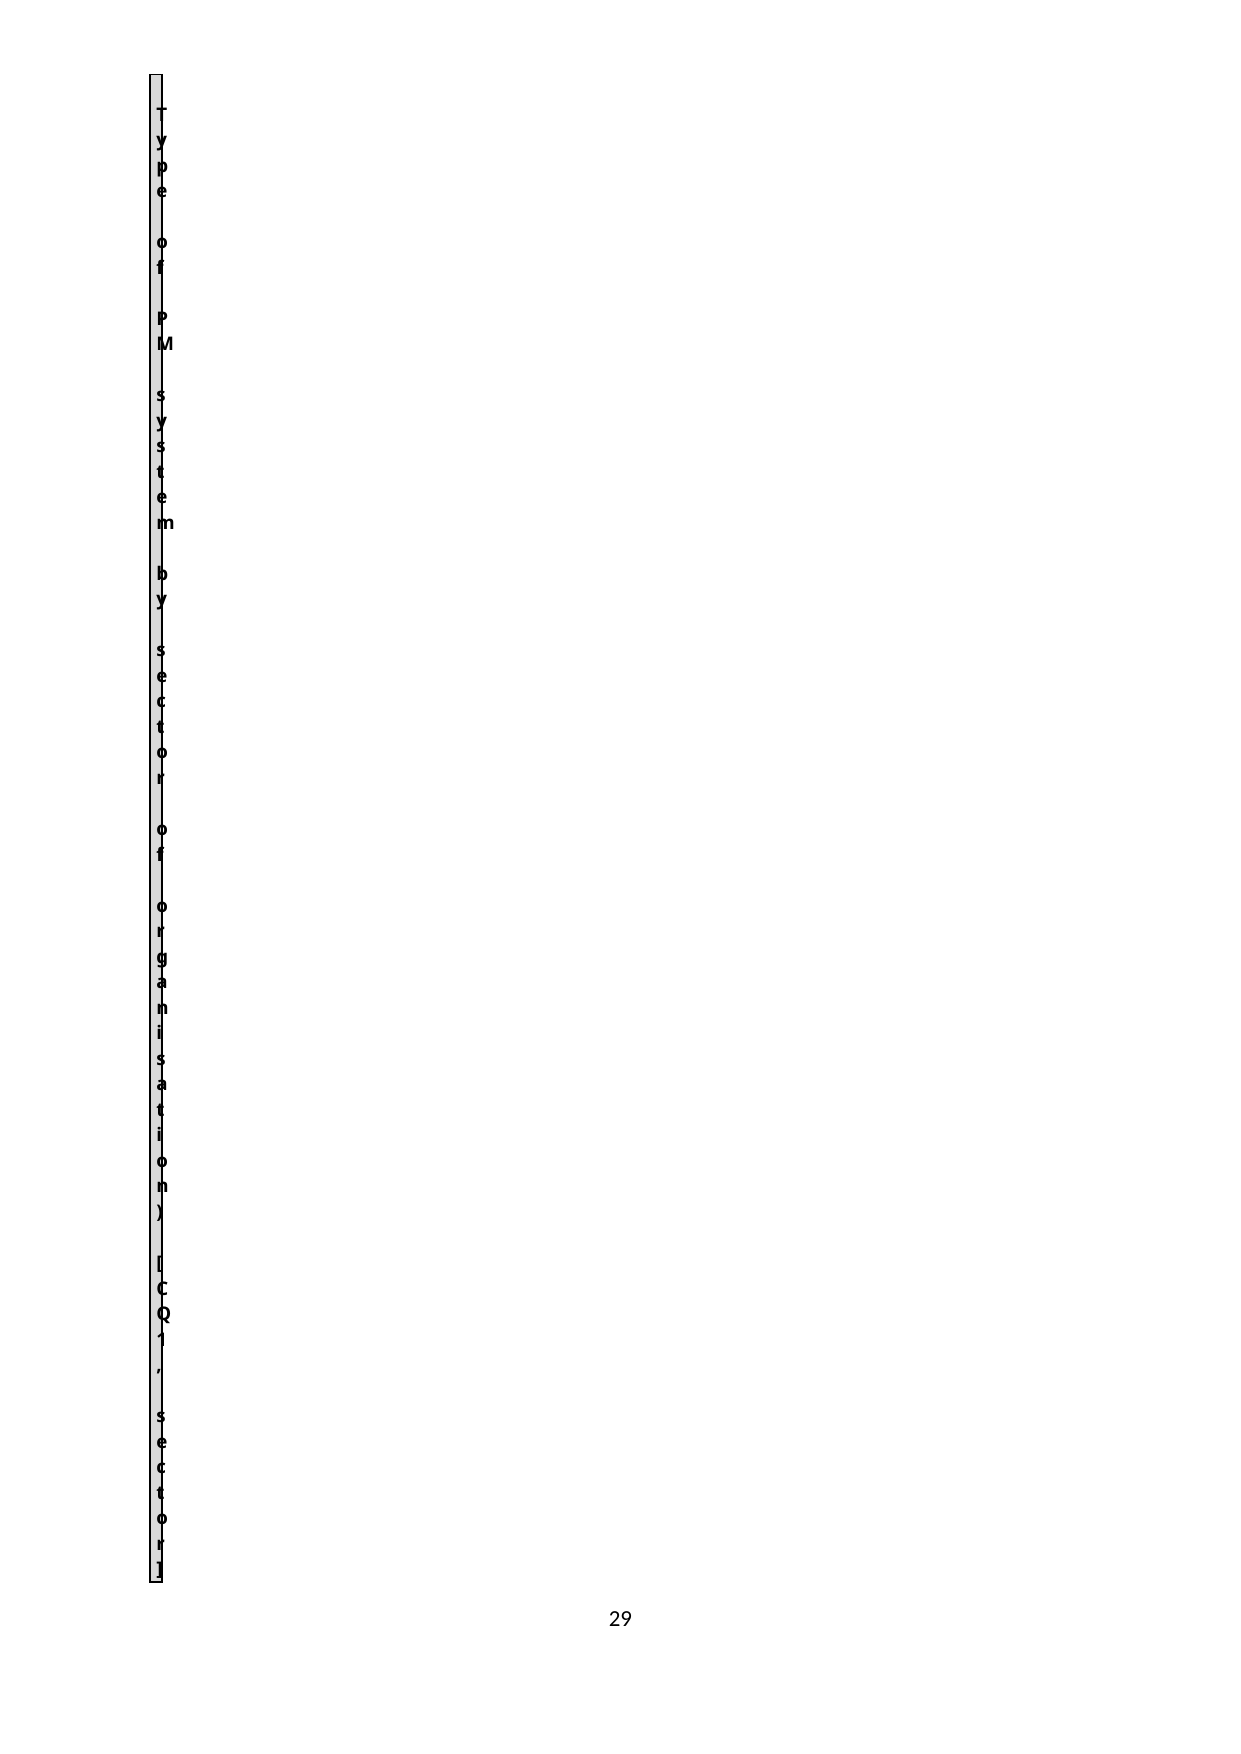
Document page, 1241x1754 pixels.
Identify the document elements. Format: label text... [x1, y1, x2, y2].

table_header CQ1.b Type of PM system by sector of organisation) [CQ1, sector] [151, 75, 161, 1581]
